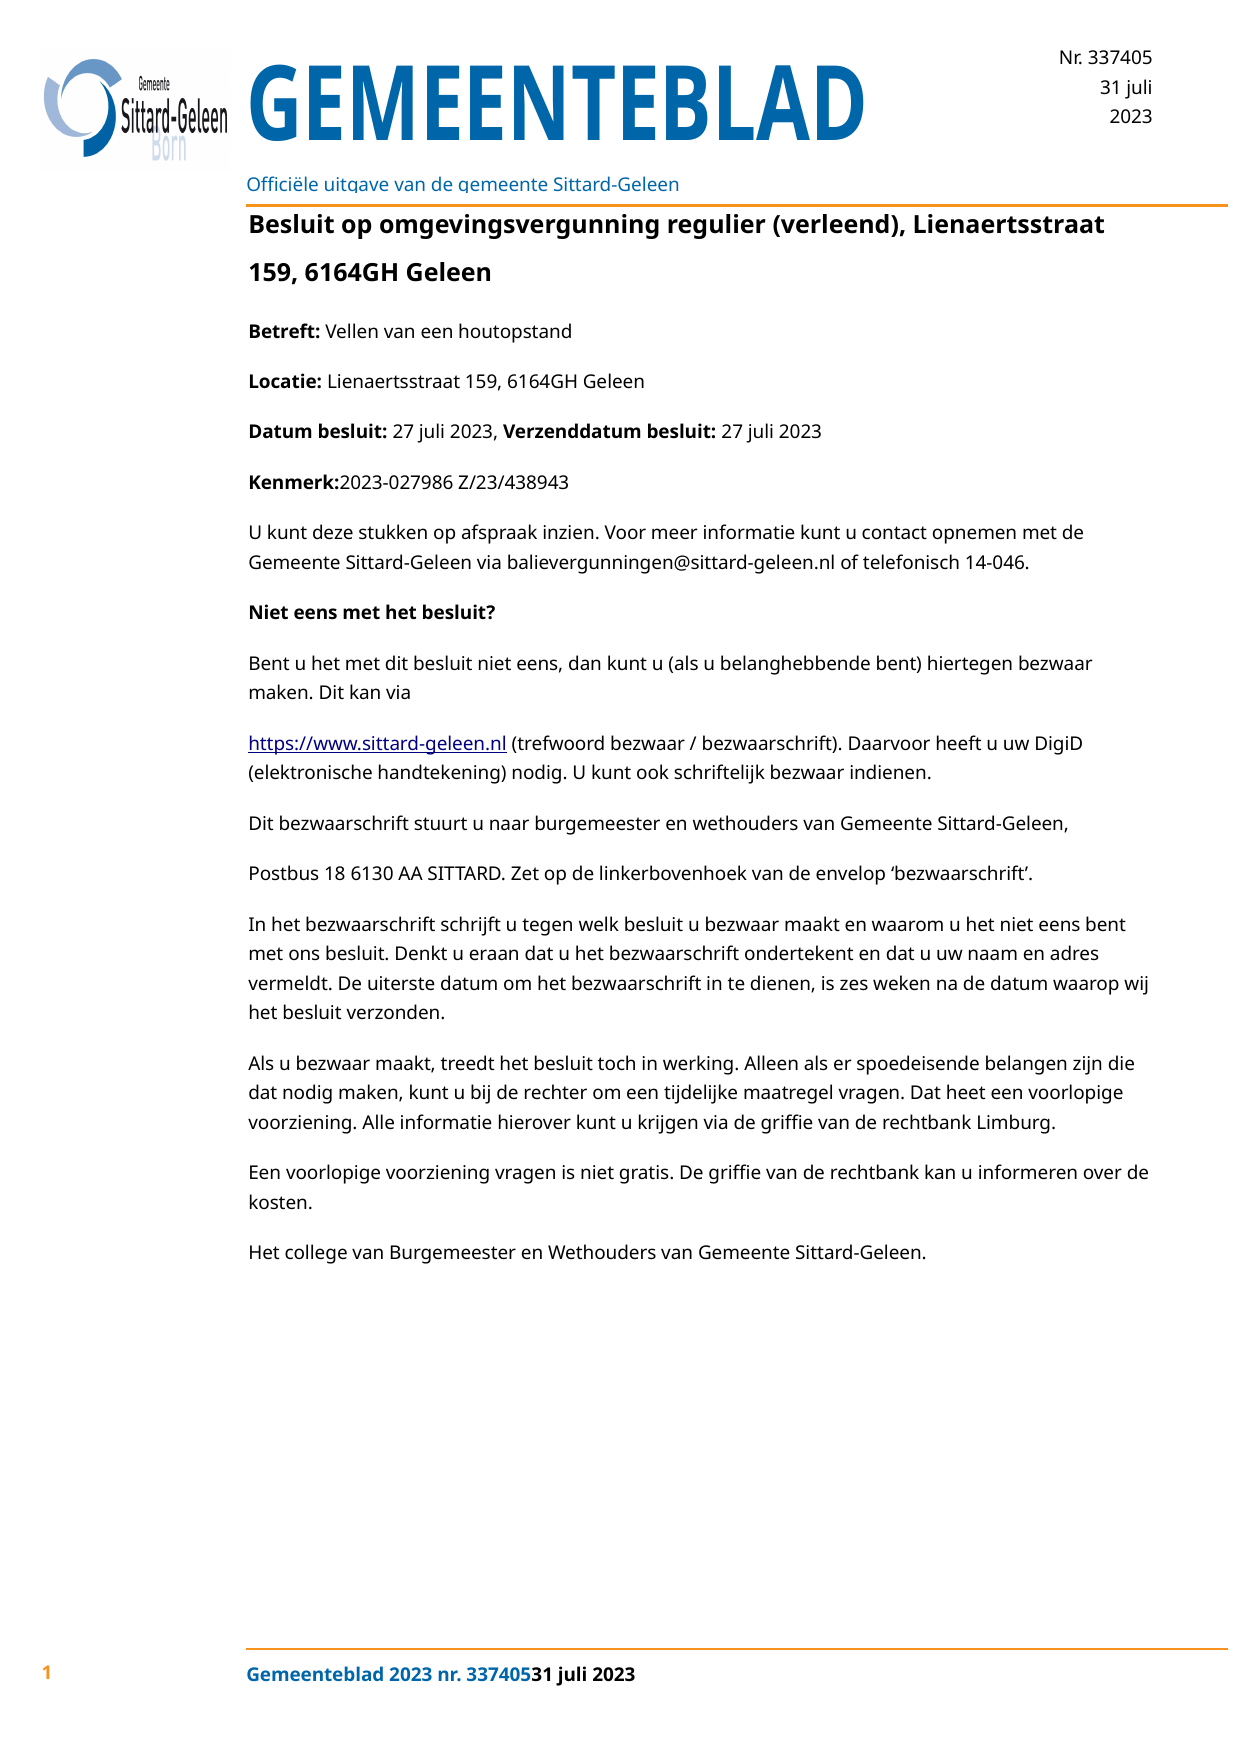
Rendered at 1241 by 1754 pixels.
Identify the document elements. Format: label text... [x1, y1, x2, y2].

text Dit bezwaarschrift stuurt u naar burgemeester en wethouders van Gemeente Sittard-Geleen, [248, 810, 1152, 836]
text Locatie: Lienaertsstraat 159, 6164GH Geleen [248, 368, 1152, 394]
text U kunt deze stukken op afspraak inzien. Voor meer informatie kunt u contact opnemen met de Gemeente Sittard-Geleen via balievergunningen@sittard-geleen.nl of telefonisch 14-046. [248, 519, 1152, 575]
text Een voorlopige voorziening vragen is niet gratis. De griffie van de rechtbank kan u informeren over de kosten. [248, 1159, 1152, 1215]
text Het college van Burgemeester en Wethouders van Gemeente Sittard-Geleen. [248, 1239, 1152, 1265]
text Datum besluit: 27 juli 2023, Verzenddatum besluit: 27 juli 2023 [248, 419, 1152, 444]
text Besluit op omgevingsvergunning regulier (verleend), Lienaertsstraat 159, 6164GH Geleen [248, 207, 1152, 288]
text Bent u het met dit besluit niet eens, dan kunt u (als u belanghebbende bent) hiertegen bezwaar maken. Dit kan via [248, 650, 1152, 705]
text Postbus 18 6130 AA SITTARD. Zet op de linkerbovenhoek van de envelop ‘bezwaarschrift’. [248, 860, 1152, 886]
text Betreft: Vellen van een houtopstand [248, 318, 1152, 344]
picture [41, 47, 231, 172]
text Kenmerk:2023-027986 Z/23/438943 [248, 469, 1152, 495]
text https://www.sittard-geleen.nl (trefwoord bezwaar / bezwaarschrift). Daarvoor heeft u uw DigiD (elektronische handtekening) nodig. U kunt ook schriftelijk bezwaar indienen. [248, 730, 1152, 785]
text Als u bezwaar maakt, treedt het besluit toch in werking. Alleen als er spoedeisende belangen zijn die dat nodig maken, kunt u bij de rechter om een tijdelijke maatregel vragen. Dat heet een voorlopige voorziening. Alle informatie hierover kunt u krijgen via de griffie van de rechtbank Limburg. [248, 1050, 1152, 1135]
text Niet eens met het besluit? [248, 599, 1152, 625]
text In het bezwaarschrift schrijft u tegen welk besluit u bezwaar maakt en waarom u het niet eens bent met ons besluit. Denkt u eraan dat u het bezwaarschrift ondertekent en dat u uw naam en adres vermeldt. De uiterste datum om het bezwaarschrift in te dienen, is zes weken na de datum waarop wij het besluit verzonden. [248, 911, 1152, 1025]
